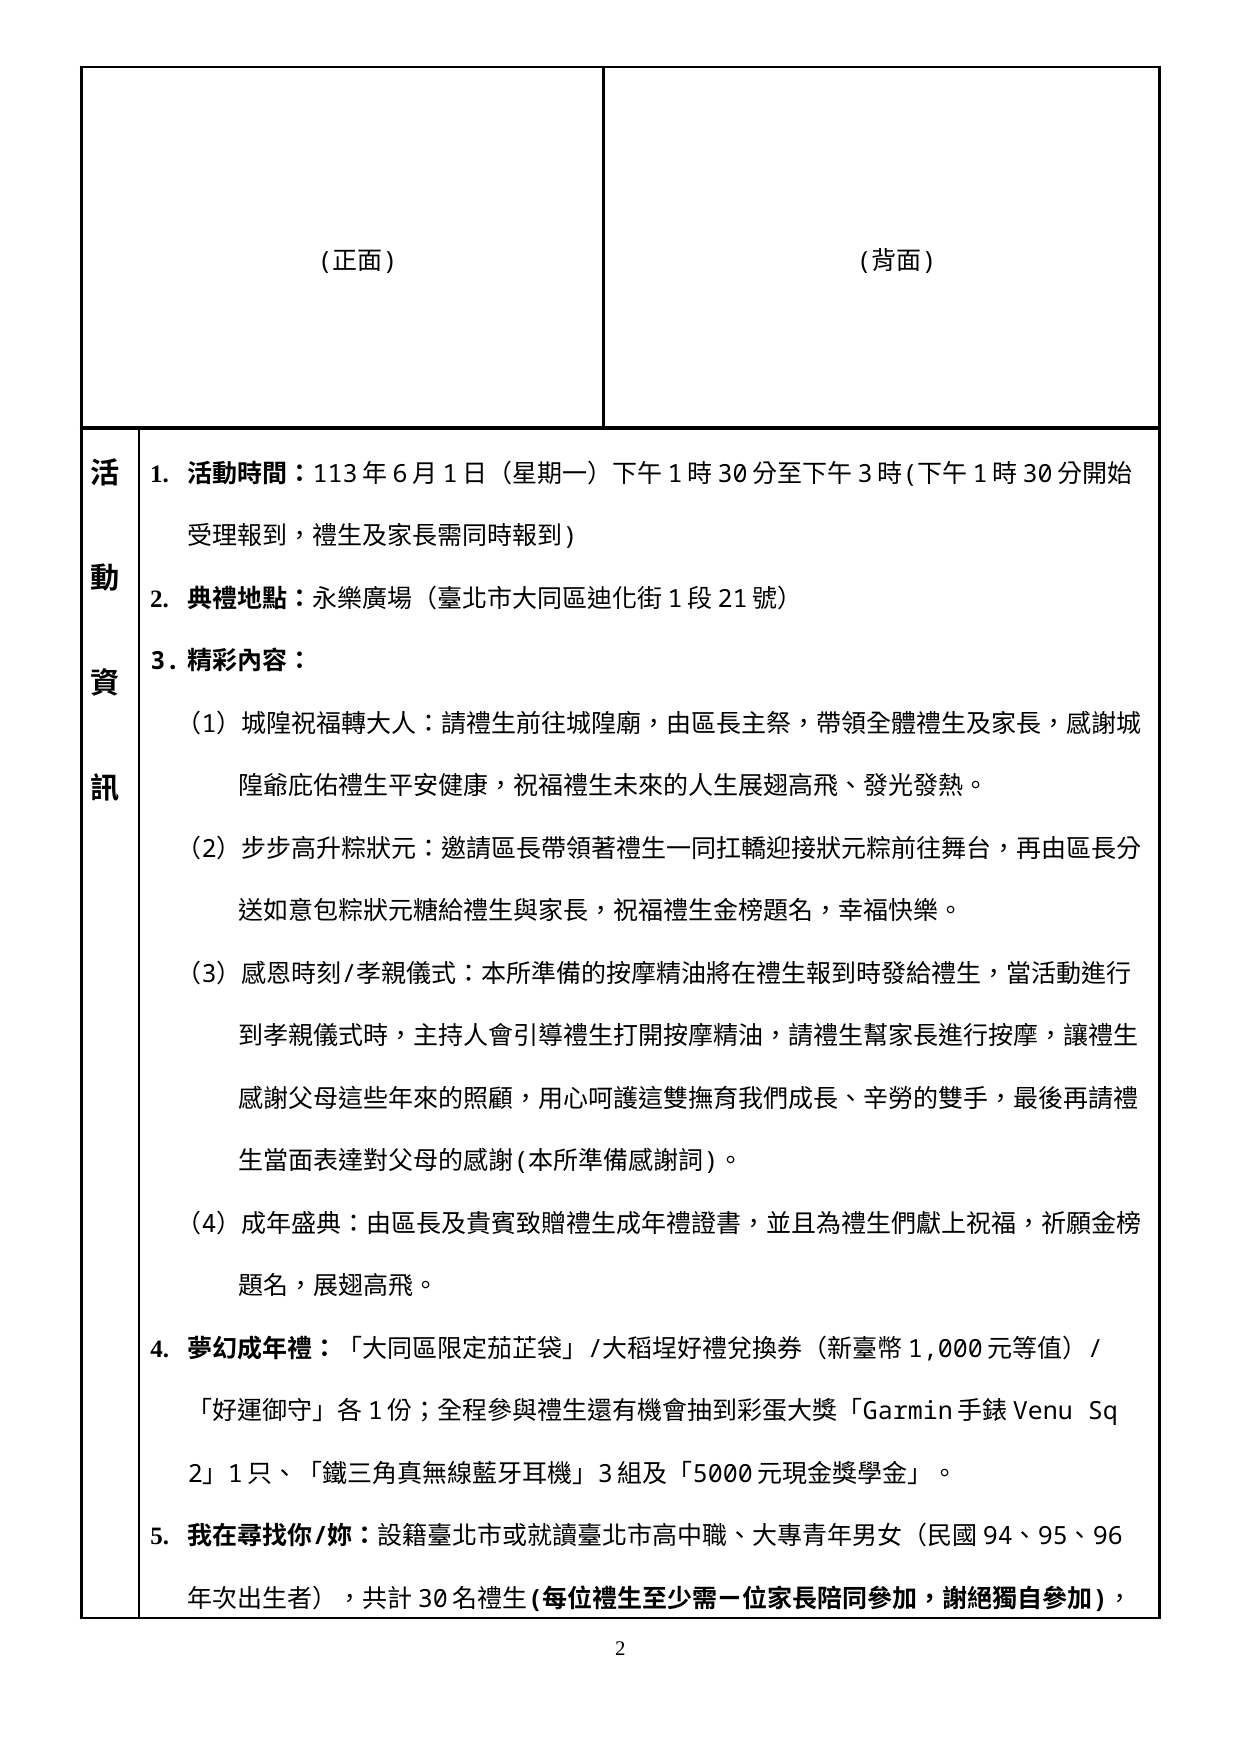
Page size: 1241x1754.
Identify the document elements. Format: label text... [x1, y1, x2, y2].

table_cell 活動時間：113年6月1日（星期一）下午1時30分至下午3時(下午1時30分開始受理報到，禮生及家長需同時報到) 典禮地點：永樂廣場（臺北市大同區迪化街1段21號） 精彩內容： （1）城隍祝福轉大人：請禮生前往城隍廟，由區長主祭，帶領全體禮生及家長，感謝城隍爺庇佑禮生平安健康，祝福禮生未來的人生展翅高飛、發光發熱。 （2）步步高升粽狀元：邀請區長帶領著禮生一同扛轎迎接狀元粽前往舞台，再由區長分送如意包粽狀元糖給禮生與家長，祝福禮生金榜題名，幸福快樂。 （3）感恩時刻/孝親儀式：本所準備的按摩精油將在禮生報到時發給禮生，當活動進行到孝親儀式時，主持人會引導禮生打開按摩精油，請禮生幫家長進行按摩，讓禮生感謝父母這些年來的照顧，用心呵護這雙撫育我們成長、辛勞的雙手，最後再請禮生當面表達對父母的感謝(本所準備感謝詞)。 （4）成年盛典：由區長及貴賓致贈禮生成年禮證書，並且為禮生們獻上祝福，祈願金榜題名，展翅高飛。 夢幻成年禮：「大同區限定茄芷袋」/大稻埕好禮兌換券（新臺幣1,000元等值）/「好運御守」各1份；全程參與禮生還有機會抽到彩蛋大獎「Garmin手錶Venu Sq 2」1只、「鐵三角真無線藍牙耳機」3組及「5000元現金獎學金」。 我在尋找你/妳：設籍臺北市或就讀臺北市高中職、大專青年男女（民國94、95、96年次出生者），共計30名禮生(每位禮生至少需ㄧ位家長陪同參加，謝絕獨自參加)， [140, 430, 1158, 1617]
table_cell (背面) [605, 68, 1158, 426]
table_cell 活 動 資 訊 [83, 430, 138, 1617]
table_cell (正面) [83, 68, 602, 426]
